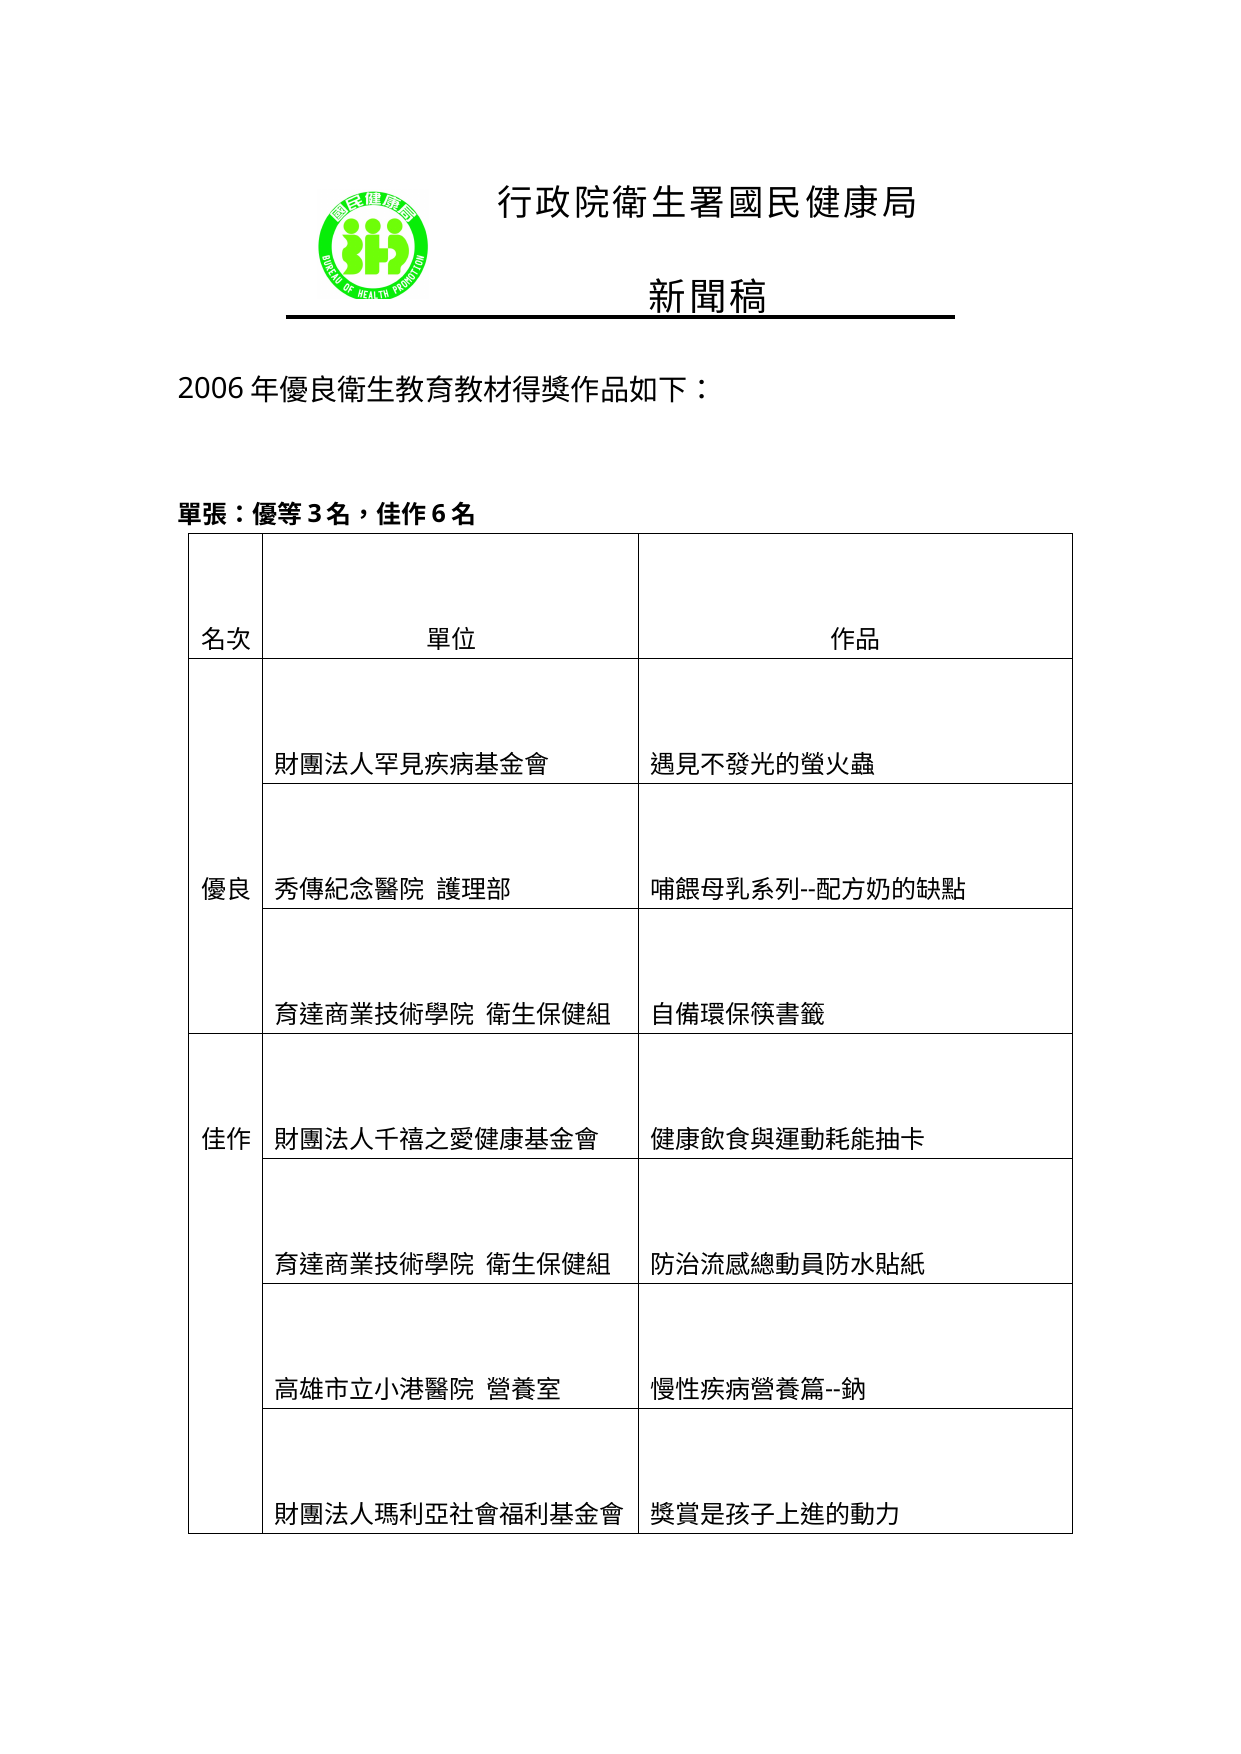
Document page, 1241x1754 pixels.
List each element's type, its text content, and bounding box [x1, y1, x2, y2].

text 單張：優等3名，佳作6名 [177, 471, 1063, 533]
table_header 單位 [263, 534, 638, 658]
table_cell 優良 [189, 659, 262, 1033]
table_cell 慢性疾病營養篇--鈉 [639, 1284, 1072, 1408]
table_header 作品 [639, 534, 1072, 658]
table_cell 哺餵母乳系列--配方奶的缺點 [639, 784, 1072, 908]
table_cell 財團法人瑪利亞社會福利基金會 [263, 1409, 638, 1533]
table_cell 育達商業技術學院 衛生保健組 [263, 909, 638, 1033]
text 2006年優良衛生教育教材得獎作品如下： [177, 346, 1063, 408]
table_header 行政院衛生署國民健康局 新聞稿 [461, 158, 954, 314]
table_cell 育達商業技術學院 衛生保健組 [263, 1159, 638, 1283]
table_cell 秀傳紀念醫院 護理部 [263, 784, 638, 908]
table_cell 財團法人罕見疾病基金會 [263, 659, 638, 783]
table_cell 防治流感總動員防水貼紙 [639, 1159, 1072, 1283]
table_cell 遇見不發光的螢火蟲 [639, 659, 1072, 783]
table_header 名次 [189, 534, 262, 658]
table_cell 高雄市立小港醫院 營養室 [263, 1284, 638, 1408]
table_cell 獎賞是孩子上進的動力 [639, 1409, 1072, 1533]
table_cell 自備環保筷書籤 [639, 909, 1072, 1033]
table_header [286, 158, 461, 314]
table_cell 財團法人千禧之愛健康基金會 [263, 1034, 638, 1158]
table_cell 健康飲食與運動耗能抽卡 [639, 1034, 1072, 1158]
table_cell 佳作 [189, 1034, 262, 1533]
